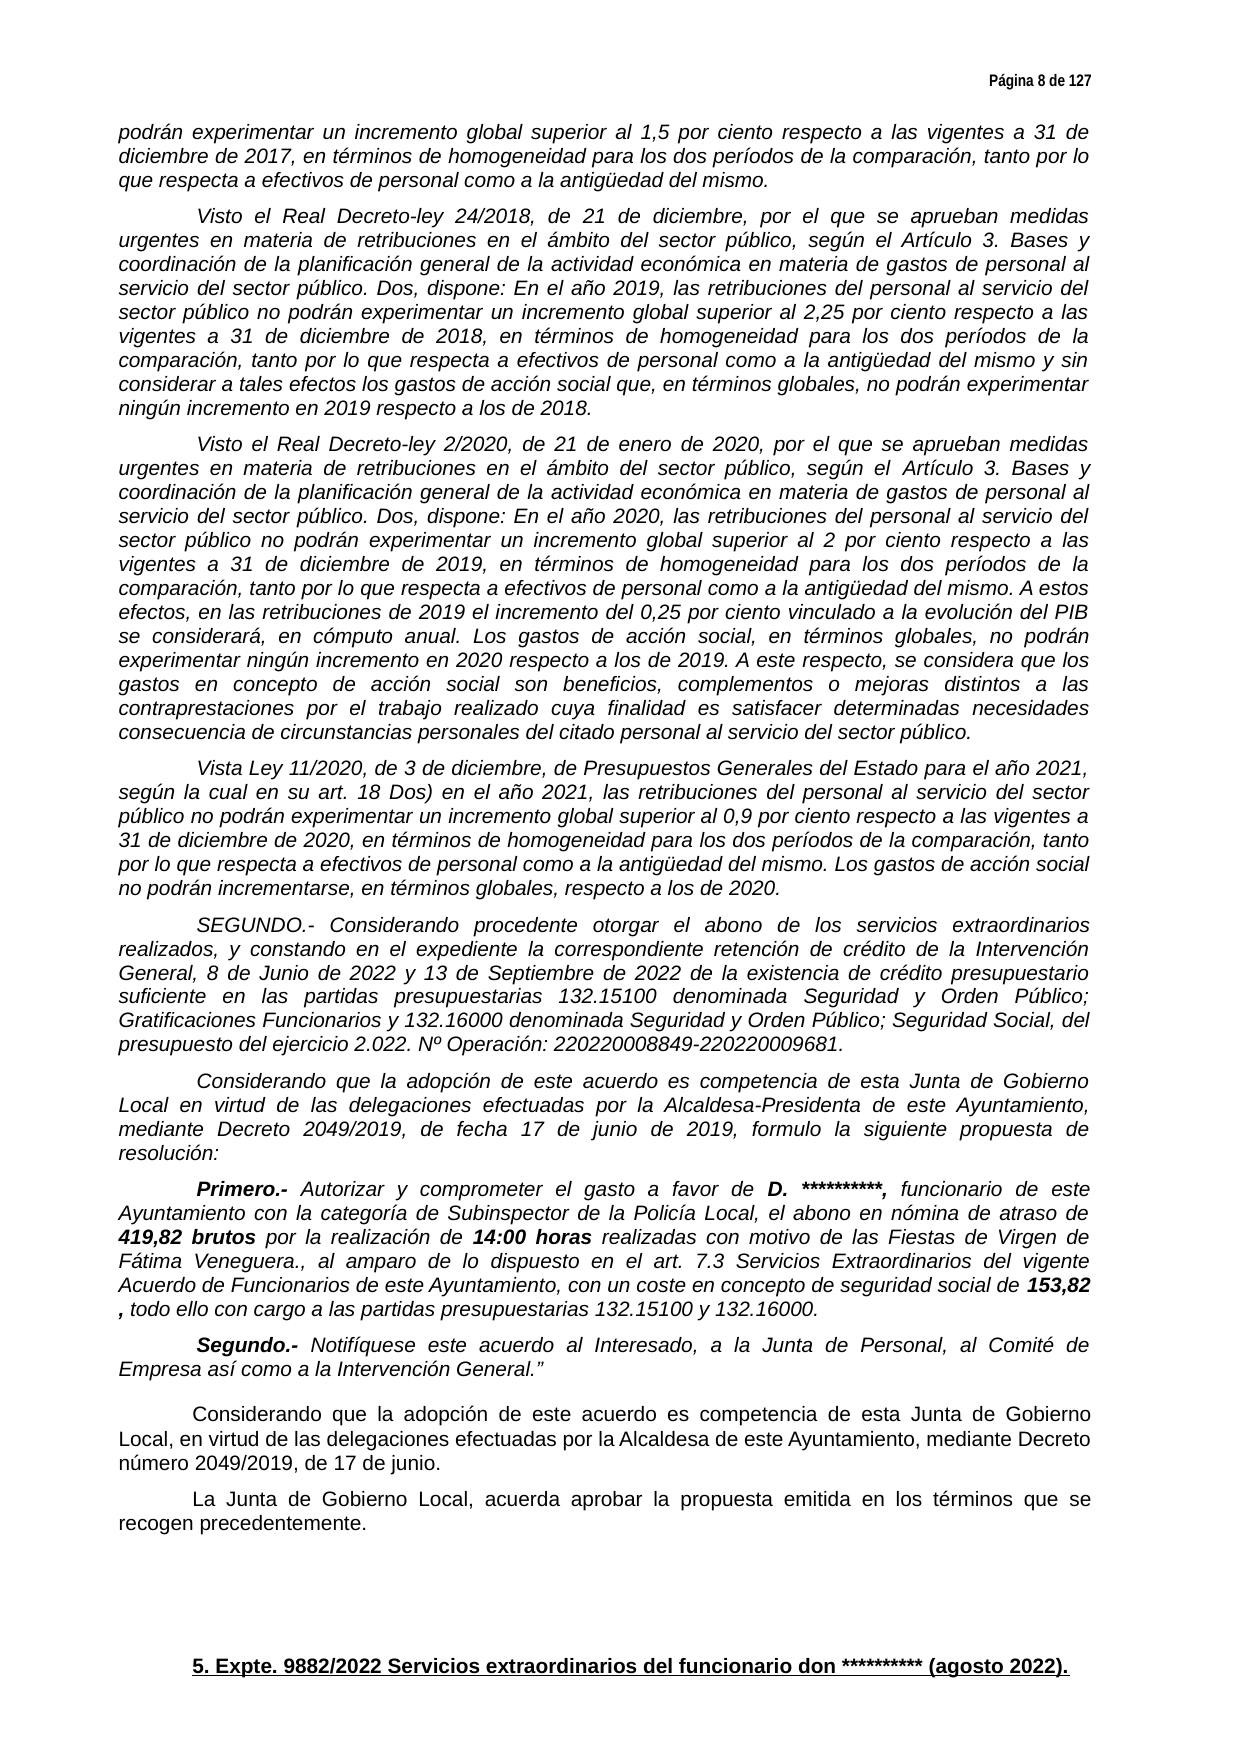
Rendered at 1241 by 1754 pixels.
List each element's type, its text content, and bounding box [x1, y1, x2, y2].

text podrán experimentar un incremento global superior al 1,5 por ciento respecto a las vigentes a 31 de diciembre de 2017, en términos de homogeneidad para los dos períodos de la comparación, tanto por lo que respecta a efectivos de personal como a la antigüedad del mismo. [118, 120, 1092, 192]
text Considerando que la adopción de este acuerdo es competencia de esta Junta de Gobierno Local, en virtud de las delegaciones efectuadas por la Alcaldesa de este Ayuntamiento, mediante Decreto número 2049/2019, de 17 de junio. [118, 1394, 1092, 1475]
text Segundo.- Notifíquese este acuerdo al Interesado, a la Junta de Personal, al Comité de Empresa así como a la Intervención General.” [118, 1333, 1092, 1381]
text Considerando que la adopción de este acuerdo es competencia de esta Junta de Gobierno Local en virtud de las delegaciones efectuadas por la Alcaldesa-Presidenta de este Ayuntamiento, mediante Decreto 2049/2019, de fecha 17 de junio de 2019, formulo la siguiente propuesta de resolución: [118, 1069, 1092, 1164]
text 5. Expte. 9882/2022 Servicios extraordinarios del funcionario don ********** (agosto 2022). [118, 1654, 1092, 1678]
text Visto el Real Decreto-ley 24/2018, de 21 de diciembre, por el que se aprueban medidas urgentes en materia de retribuciones en el ámbito del sector público, según el Artículo 3. Bases y coordinación de la planificación general de la actividad económica en materia de gastos de personal al servicio del sector público. Dos, dispone: En el año 2019, las retribuciones del personal al servicio del sector público no podrán experimentar un incremento global superior al 2,25 por ciento respecto a las vigentes a 31 de diciembre de 2018, en términos de homogeneidad para los dos períodos de la comparación, tanto por lo que respecta a efectivos de personal como a la antigüedad del mismo y sin considerar a tales efectos los gastos de acción social que, en términos globales, no podrán experimentar ningún incremento en 2019 respecto a los de 2018. [118, 204, 1092, 420]
text Primero.- Autorizar y comprometer el gasto a favor de D. **********, funcionario de este Ayuntamiento con la categoría de Subinspector de la Policía Local, el abono en nómina de atraso de 419,82 brutos por la realización de 14:00 horas realizadas con motivo de las Fiestas de Virgen de Fátima Veneguera., al amparo de lo dispuesto en el art. 7.3 Servicios Extraordinarios del vigente Acuerdo de Funcionarios de este Ayuntamiento, con un coste en concepto de seguridad social de 153,82 , todo ello con cargo a las partidas presupuestarias 132.15100 y 132.16000. [118, 1177, 1092, 1321]
text Visto el Real Decreto-ley 2/2020, de 21 de enero de 2020, por el que se aprueban medidas urgentes en materia de retribuciones en el ámbito del sector público, según el Artículo 3. Bases y coordinación de la planificación general de la actividad económica en materia de gastos de personal al servicio del sector público. Dos, dispone: En el año 2020, las retribuciones del personal al servicio del sector público no podrán experimentar un incremento global superior al 2 por ciento respecto a las vigentes a 31 de diciembre de 2019, en términos de homogeneidad para los dos períodos de la comparación, tanto por lo que respecta a efectivos de personal como a la antigüedad del mismo. A estos efectos, en las retribuciones de 2019 el incremento del 0,25 por ciento vinculado a la evolución del PIB se considerará, en cómputo anual. Los gastos de acción social, en términos globales, no podrán experimentar ningún incremento en 2020 respecto a los de 2019. A este respecto, se considera que los gastos en concepto de acción social son beneficios, complementos o mejoras distintos a las contraprestaciones por el trabajo realizado cuya finalidad es satisfacer determinadas necesidades consecuencia de circunstancias personales del citado personal al servicio del sector público. [118, 432, 1092, 744]
text SEGUNDO.- Considerando procedente otorgar el abono de los servicios extraordinarios realizados, y constando en el expediente la correspondiente retención de crédito de la Intervención General, 8 de Junio de 2022 y 13 de Septiembre de 2022 de la existencia de crédito presupuestario suficiente en las partidas presupuestarias 132.15100 denominada Seguridad y Orden Público; Gratificaciones Funcionarios y 132.16000 denominada Seguridad y Orden Público; Seguridad Social, del presupuesto del ejercicio 2.022. Nº Operación: 220220008849-220220009681. [118, 912, 1092, 1056]
text La Junta de Gobierno Local, acuerda aprobar la propuesta emitida en los términos que se recogen precedentemente. [118, 1487, 1092, 1535]
text Vista Ley 11/2020, de 3 de diciembre, de Presupuestos Generales del Estado para el año 2021, según la cual en su art. 18 Dos) en el año 2021, las retribuciones del personal al servicio del sector público no podrán experimentar un incremento global superior al 0,9 por ciento respecto a las vigentes a 31 de diciembre de 2020, en términos de homogeneidad para los dos períodos de la comparación, tanto por lo que respecta a efectivos de personal como a la antigüedad del mismo. Los gastos de acción social no podrán incrementarse, en términos globales, respecto a los de 2020. [118, 756, 1092, 900]
